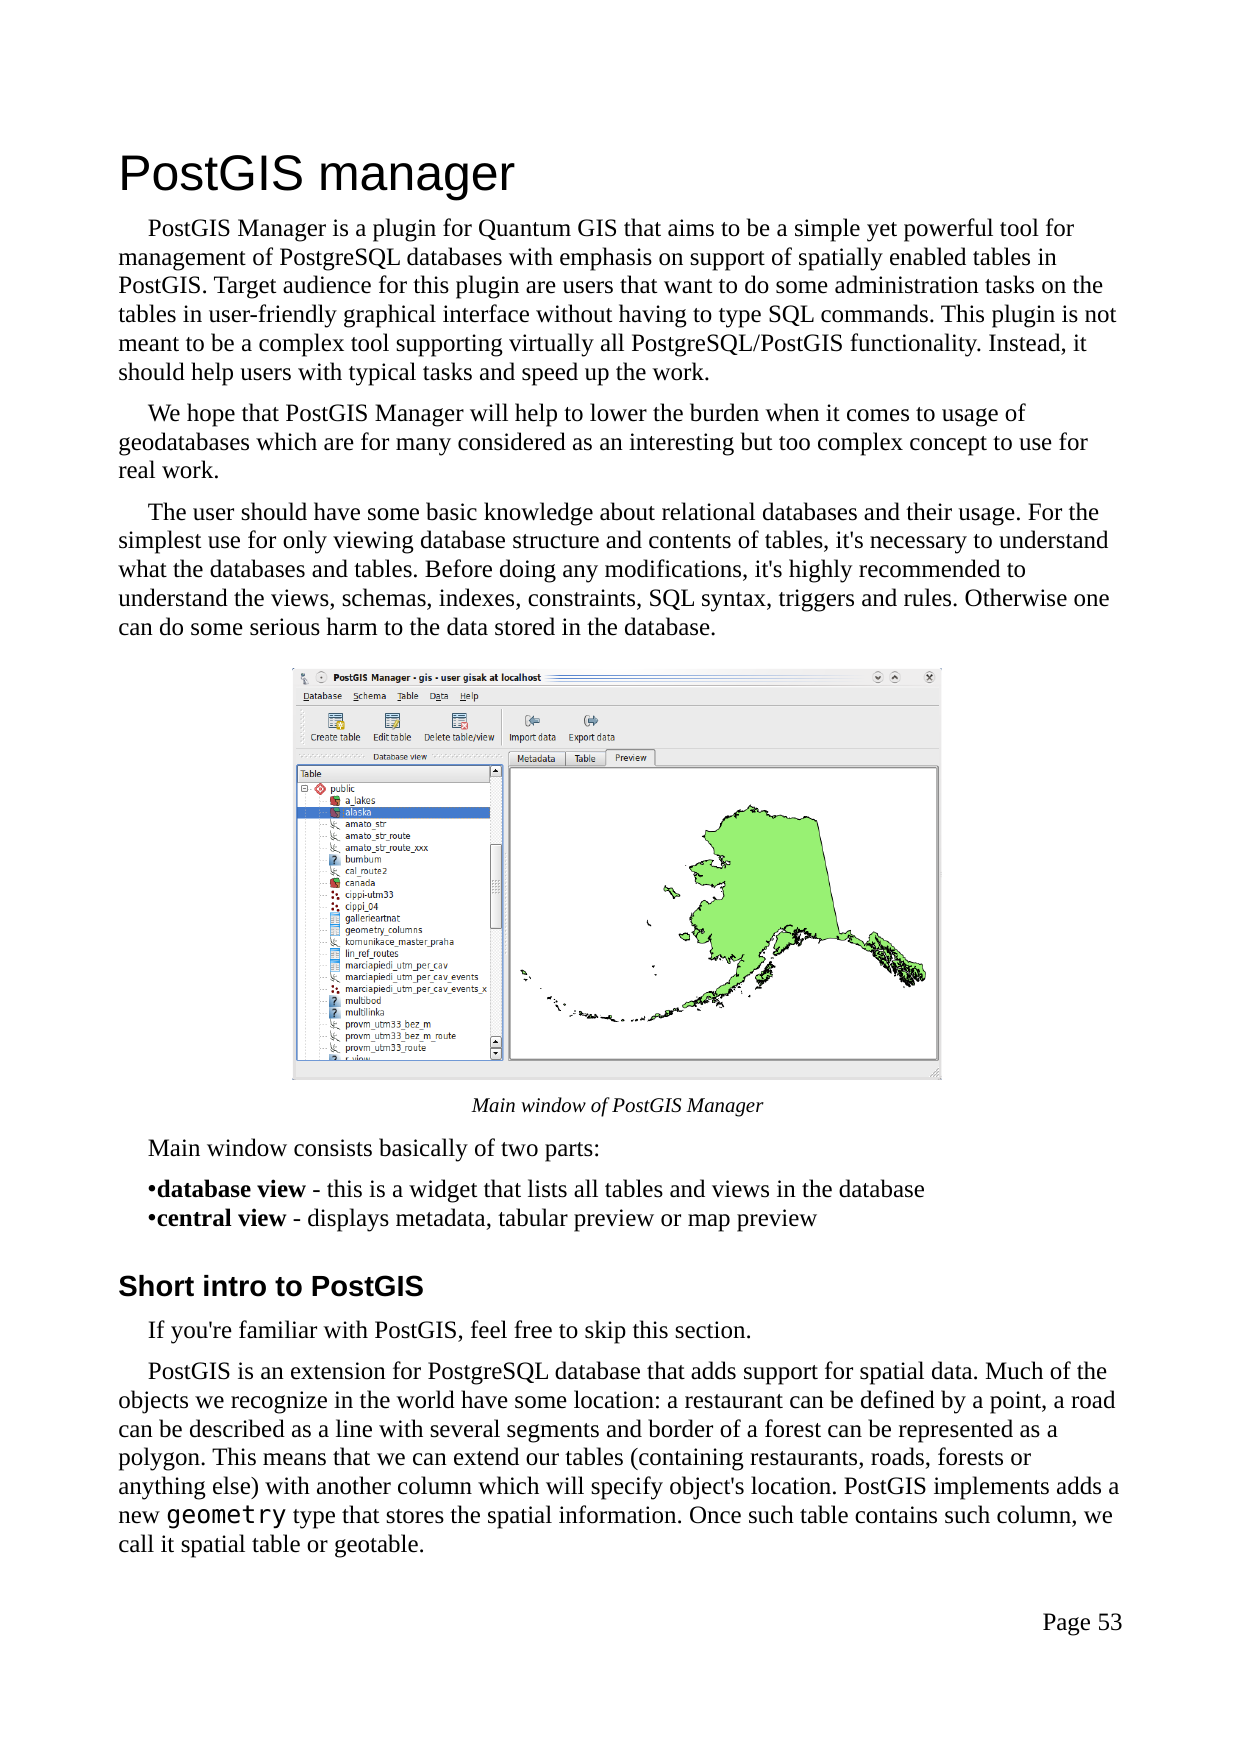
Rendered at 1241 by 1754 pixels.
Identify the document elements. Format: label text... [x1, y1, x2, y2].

text PostGIS is an extension for PostgreSQL database that adds support for spatial data. Much of the objects we recognize in the world have some location: a restaurant can be defined by a point, a road can be described as a line with several segments and border of a forest can be represented as a polygon. This means that we can extend our tables (containing restaurants, roads, forests or anything else) with another column which will specify object's location. PostGIS implements adds a new geometry type that stores the spatial information. Once such table contains such column, we call it spatial table or geotable. [118, 1356, 1122, 1558]
subtitle PostGIS manager [118, 143, 1122, 201]
subtitle Short intro to PostGIS [118, 1269, 1122, 1302]
text Main window consists basically of two parts: [118, 1133, 1122, 1161]
text PostGIS Manager is a plugin for Quantum GIS that aims to be a simple yet powerful tool for management of PostgreSQL databases with emphasis on support of spatially enabled tables in PostGIS. Target audience for this plugin are users that want to do some administration tasks on the tables in user-friendly graphical interface without having to type SQL commands. This plugin is not meant to be a complex tool supporting virtually all PostgreSQL/PostGIS functionality. Instead, it should help users with typical tasks and speed up the work. [118, 213, 1122, 386]
picture [292, 668, 942, 1080]
text If you're familiar with PostGIS, feel free to skip this section. [118, 1315, 1122, 1344]
text Main window of PostGIS Manager [134, 669, 1106, 1117]
text The user should have some basic knowledge about relational databases and their usage. For the simplest use for only viewing database structure and contents of tables, it's necessary to understand what the databases and tables. Before doing any modifications, it's highly recommended to understand the views, schemas, indexes, constraints, SQL syntax, triggers and rules. Otherwise one can do some serious harm to the data stored in the database. [118, 497, 1122, 641]
list database view - this is a widget that lists all tables and views in the database [118, 1174, 1122, 1203]
text We hope that PostGIS Manager will help to lower the burden when it comes to usage of geodatabases which are for many considered as an interesting but too complex concept to use for real work. [118, 398, 1122, 484]
list central view - displays metadata, tabular preview or map preview [118, 1203, 1122, 1231]
